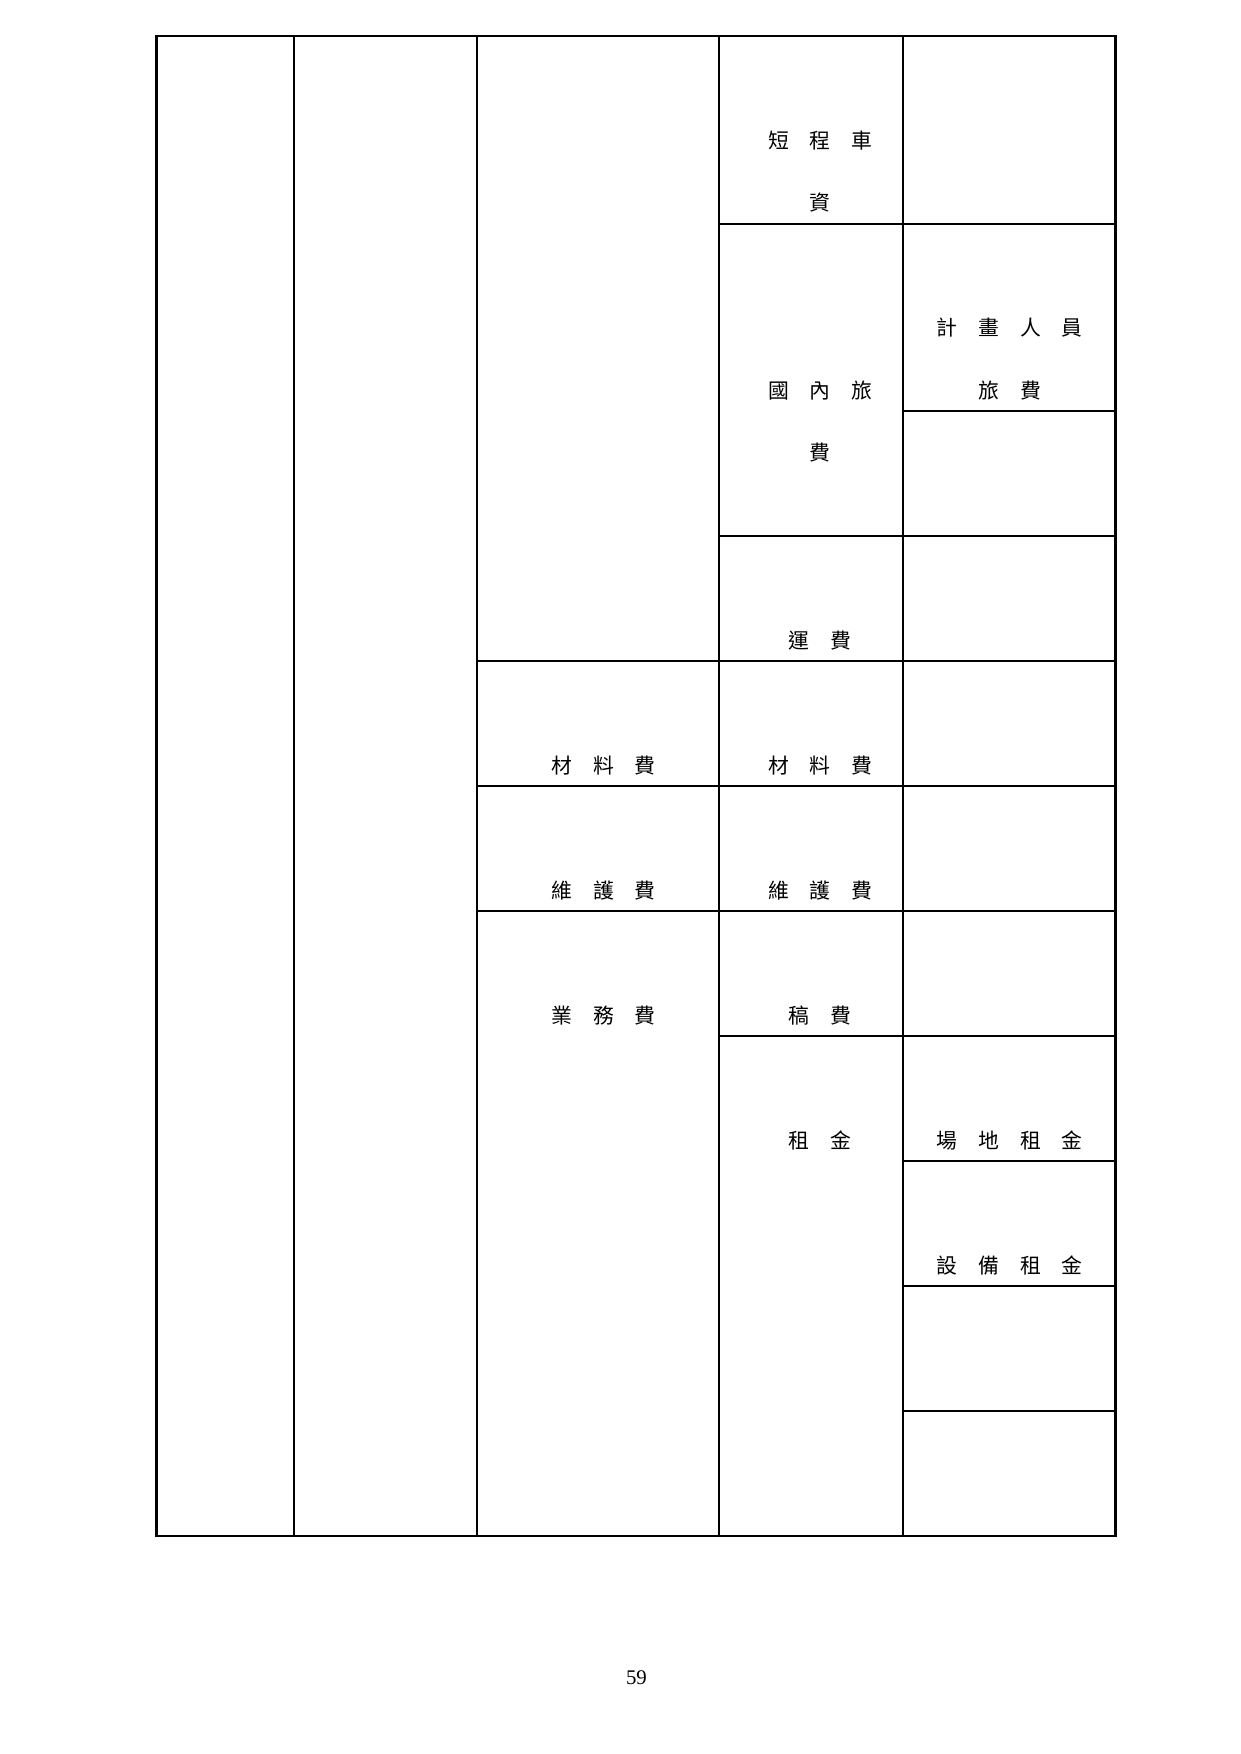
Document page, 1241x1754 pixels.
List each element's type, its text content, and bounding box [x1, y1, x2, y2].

table_cell 維護費 [478, 787, 718, 910]
table_cell [904, 912, 1114, 1035]
table_cell 設備租金 [904, 1162, 1114, 1285]
table_cell 計畫人員旅費 [904, 225, 1114, 410]
table_cell [904, 1412, 1114, 1535]
table_cell [904, 37, 1114, 222]
table_cell [904, 662, 1114, 785]
table_cell [904, 412, 1114, 535]
table_cell [904, 787, 1114, 910]
table_cell 材料費 [720, 662, 902, 785]
table_cell 短程車資 [720, 37, 902, 222]
table_cell [478, 37, 718, 660]
table_cell 業務費 [478, 912, 718, 1535]
table_cell [904, 537, 1114, 660]
table_cell [295, 37, 476, 1535]
table_cell 場地租金 [904, 1037, 1114, 1160]
table_cell 國內旅費 [720, 225, 902, 535]
table_cell [904, 1287, 1114, 1410]
table_cell 稿費 [720, 912, 902, 1035]
table_cell 運費 [720, 537, 902, 660]
table_cell 租金 [720, 1037, 902, 1535]
table_cell [158, 37, 293, 1535]
table_cell 材料費 [478, 662, 718, 785]
table_cell 維護費 [720, 787, 902, 910]
